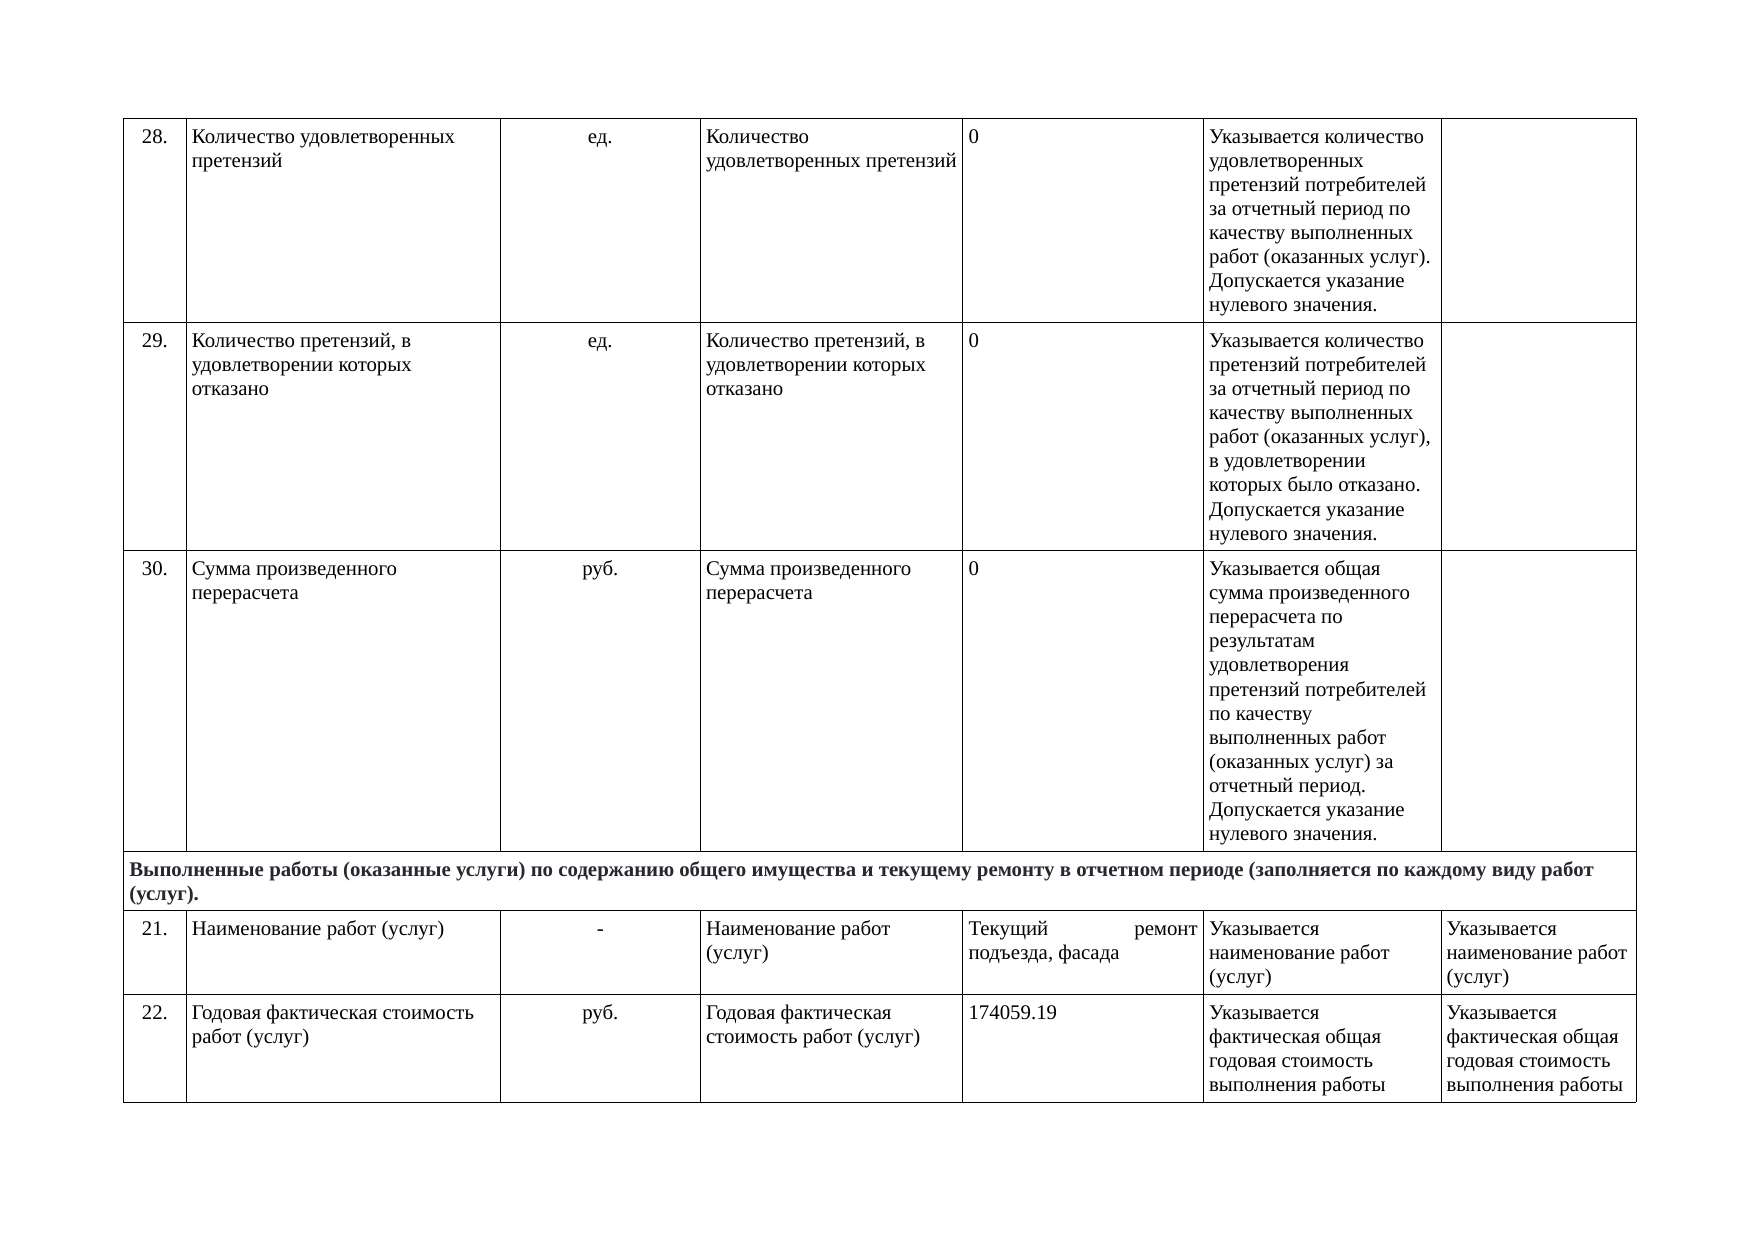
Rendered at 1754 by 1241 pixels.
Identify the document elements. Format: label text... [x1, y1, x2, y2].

table_cell Выполненные работы (оказанные услуги) по содержанию общего имущества и текущему ремонту в отчетном периоде (заполняется по каждому виду работ (услуг). [124, 852, 1636, 910]
table_cell [1442, 551, 1636, 851]
table_cell 30. [124, 551, 186, 851]
table_cell Указывается количество удовлетворенных претензий потребителей за отчетный период по качеству выполненных работ (оказанных услуг). Допускается указание нулевого значения. [1204, 119, 1441, 322]
table_cell Сумма произведенного перерасчета [701, 551, 962, 851]
table_cell [1442, 323, 1636, 550]
table_cell ед. [501, 119, 700, 322]
table_cell 22. [124, 995, 186, 1102]
table_cell Указывается количество претензий потребителей за отчетный период по качеству выполненных работ (оказанных услуг), в удовлетворении которых было отказано. Допускается указание нулевого значения. [1204, 323, 1441, 550]
table_cell руб. [501, 995, 700, 1102]
table_cell 28. [124, 119, 186, 322]
table_cell Количество удовлетворенных претензий [701, 119, 962, 322]
table_cell 0 [963, 323, 1203, 550]
table_cell Указывается фактическая общая годовая стоимость выполнения работы [1442, 995, 1636, 1102]
table_cell руб. [501, 551, 700, 851]
table_cell Годовая фактическая стоимость работ (услуг) [187, 995, 500, 1102]
table_cell Сумма произведенного перерасчета [187, 551, 500, 851]
table_cell Указывается наименование работ (услуг) [1442, 911, 1636, 994]
table_cell 21. [124, 911, 186, 994]
table_cell 0 [963, 119, 1203, 322]
table_cell - [501, 911, 700, 994]
table_cell 0 [963, 551, 1203, 851]
table_cell Указывается общая сумма произведенного перерасчета по результатам удовлетворения претензий потребителей по качеству выполненных работ (оказанных услуг) за отчетный период. Допускается указание нулевого значения. [1204, 551, 1441, 851]
table_cell Наименование работ (услуг) [701, 911, 962, 994]
table_cell Указывается наименование работ (услуг) [1204, 911, 1441, 994]
table_cell ед. [501, 323, 700, 550]
table_cell 29. [124, 323, 186, 550]
table_cell Количество удовлетворенных претензий [187, 119, 500, 322]
table_cell Количество претензий, в удовлетворении которых отказано [701, 323, 962, 550]
table_cell Наименование работ (услуг) [187, 911, 500, 994]
table_cell Текущий ремонт подъезда, фасада [963, 911, 1203, 994]
table_cell Указывается фактическая общая годовая стоимость выполнения работы [1204, 995, 1441, 1102]
table_cell Годовая фактическая стоимость работ (услуг) [701, 995, 962, 1102]
table_cell Количество претензий, в удовлетворении которых отказано [187, 323, 500, 550]
table_cell [1442, 119, 1636, 322]
table_cell 174059,19 [963, 995, 1203, 1102]
